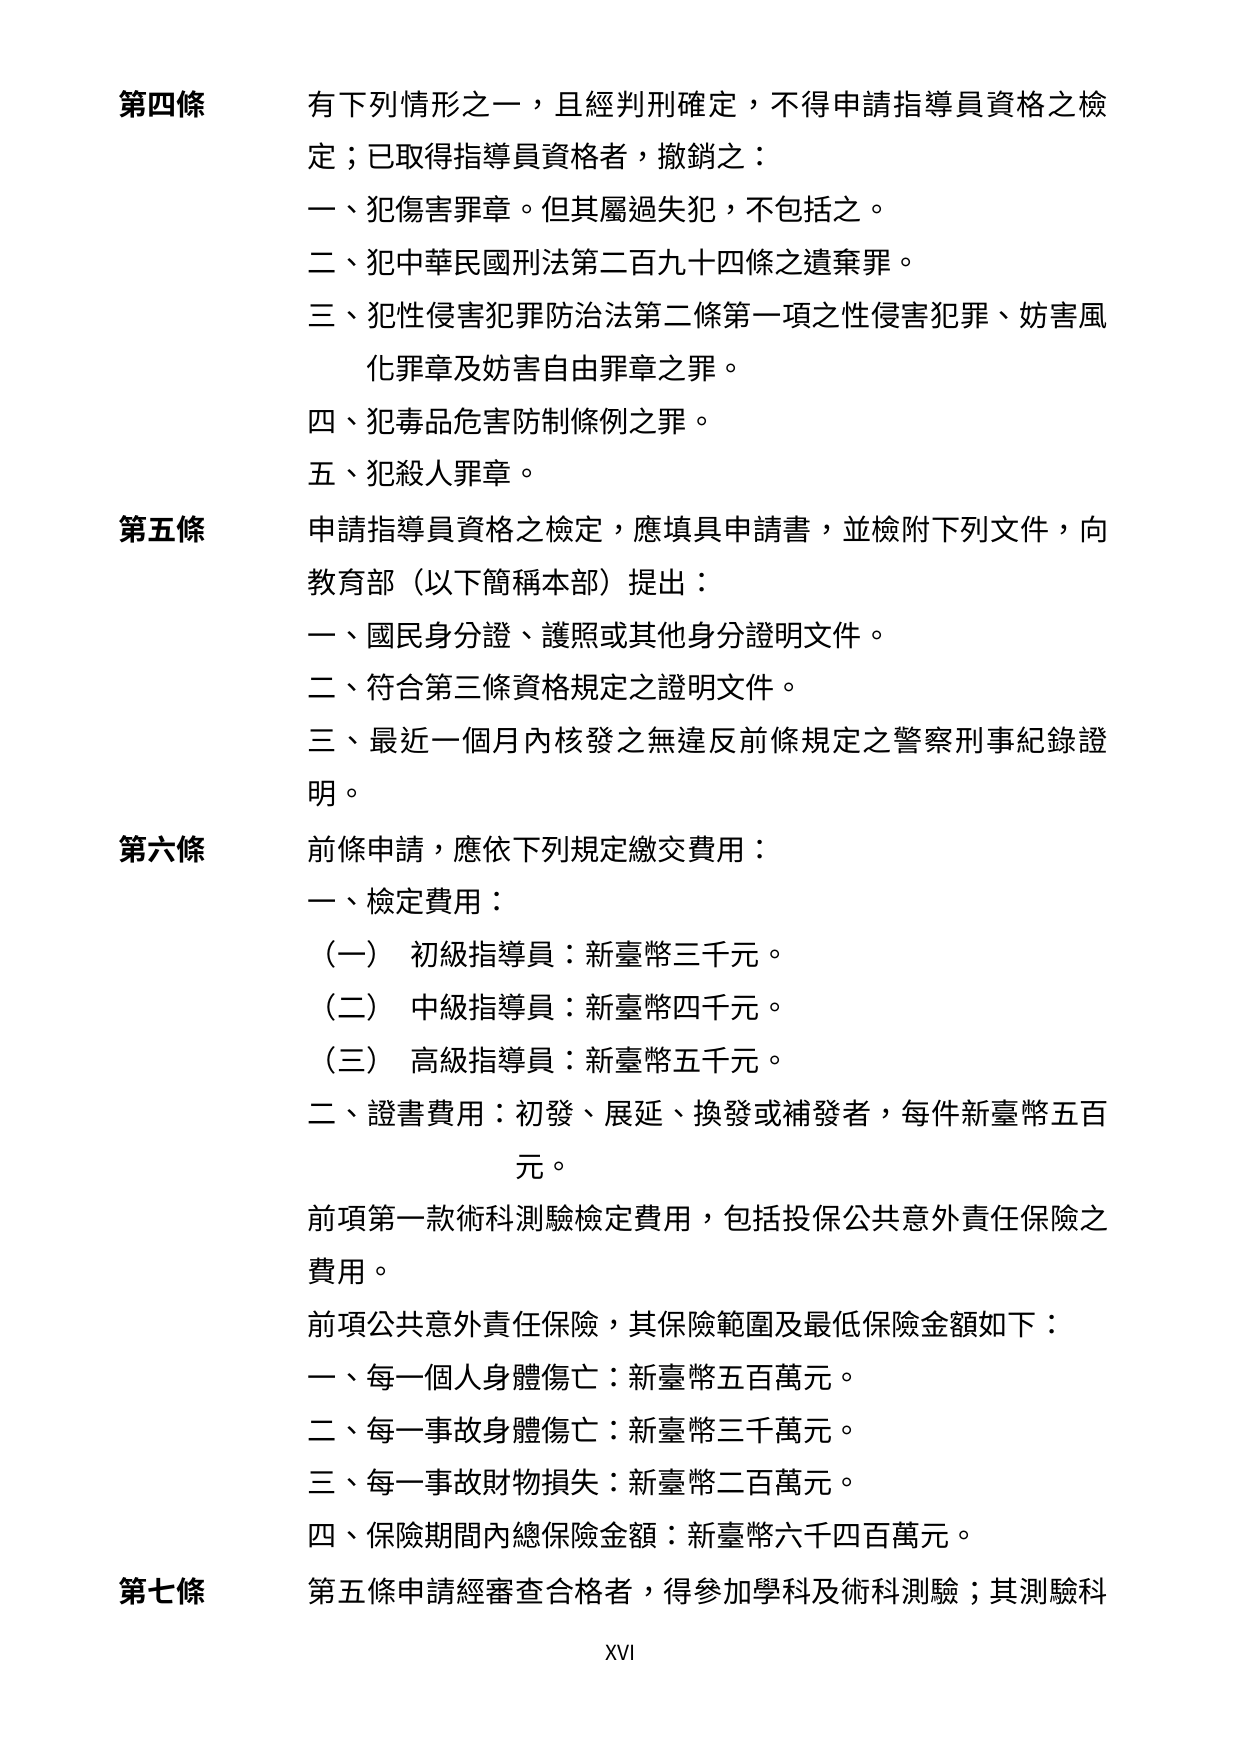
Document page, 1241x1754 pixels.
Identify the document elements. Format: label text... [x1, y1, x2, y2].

table_cell 第四條 [118, 75, 295, 500]
table_cell 第五條 [118, 500, 295, 820]
table_cell 前條申請，應依下列規定繳交費用： 一、檢定費用： （一） 初級指導員：新臺幣三千元。 （二） 中級指導員：新臺幣四千元。 （三） 高級指導員：新臺幣五千元。 二、證書費用：初發、展延、換發或補發者，每件新臺幣五百元。 前項第一款術科測驗檢定費用，包括投保公共意外責任保險之費用。 前項公共意外責任保險，其保險範圍及最低保險金額如下： 一、每一個人身體傷亡：新臺幣五百萬元。 二、每一事故身體傷亡：新臺幣三千萬元。 三、每一事故財物損失：新臺幣二百萬元。 四、保險期間內總保險金額：新臺幣六千四百萬元。 [295, 820, 1122, 1562]
table_cell 第七條 [118, 1562, 295, 1618]
table_cell 第六條 [118, 820, 295, 1562]
table_cell 有下列情形之一，且經判刑確定，不得申請指導員資格之檢定；已取得指導員資格者，撤銷之： 一、犯傷害罪章。但其屬過失犯，不包括之。 二、犯中華民國刑法第二百九十四條之遺棄罪。 三、犯性侵害犯罪防治法第二條第一項之性侵害犯罪、妨害風化罪章及妨害自由罪章之罪。 四、犯毒品危害防制條例之罪。 五、犯殺人罪章。 [295, 75, 1122, 500]
table_cell 申請指導員資格之檢定，應填具申請書，並檢附下列文件，向教育部（以下簡稱本部）提出： 一、國民身分證、護照或其他身分證明文件。 二、符合第三條資格規定之證明文件。 三、最近一個月內核發之無違反前條規定之警察刑事紀錄證明。 [295, 500, 1122, 820]
table_cell 第五條申請經審查合格者，得參加學科及術科測驗；其測驗科 [295, 1562, 1122, 1618]
